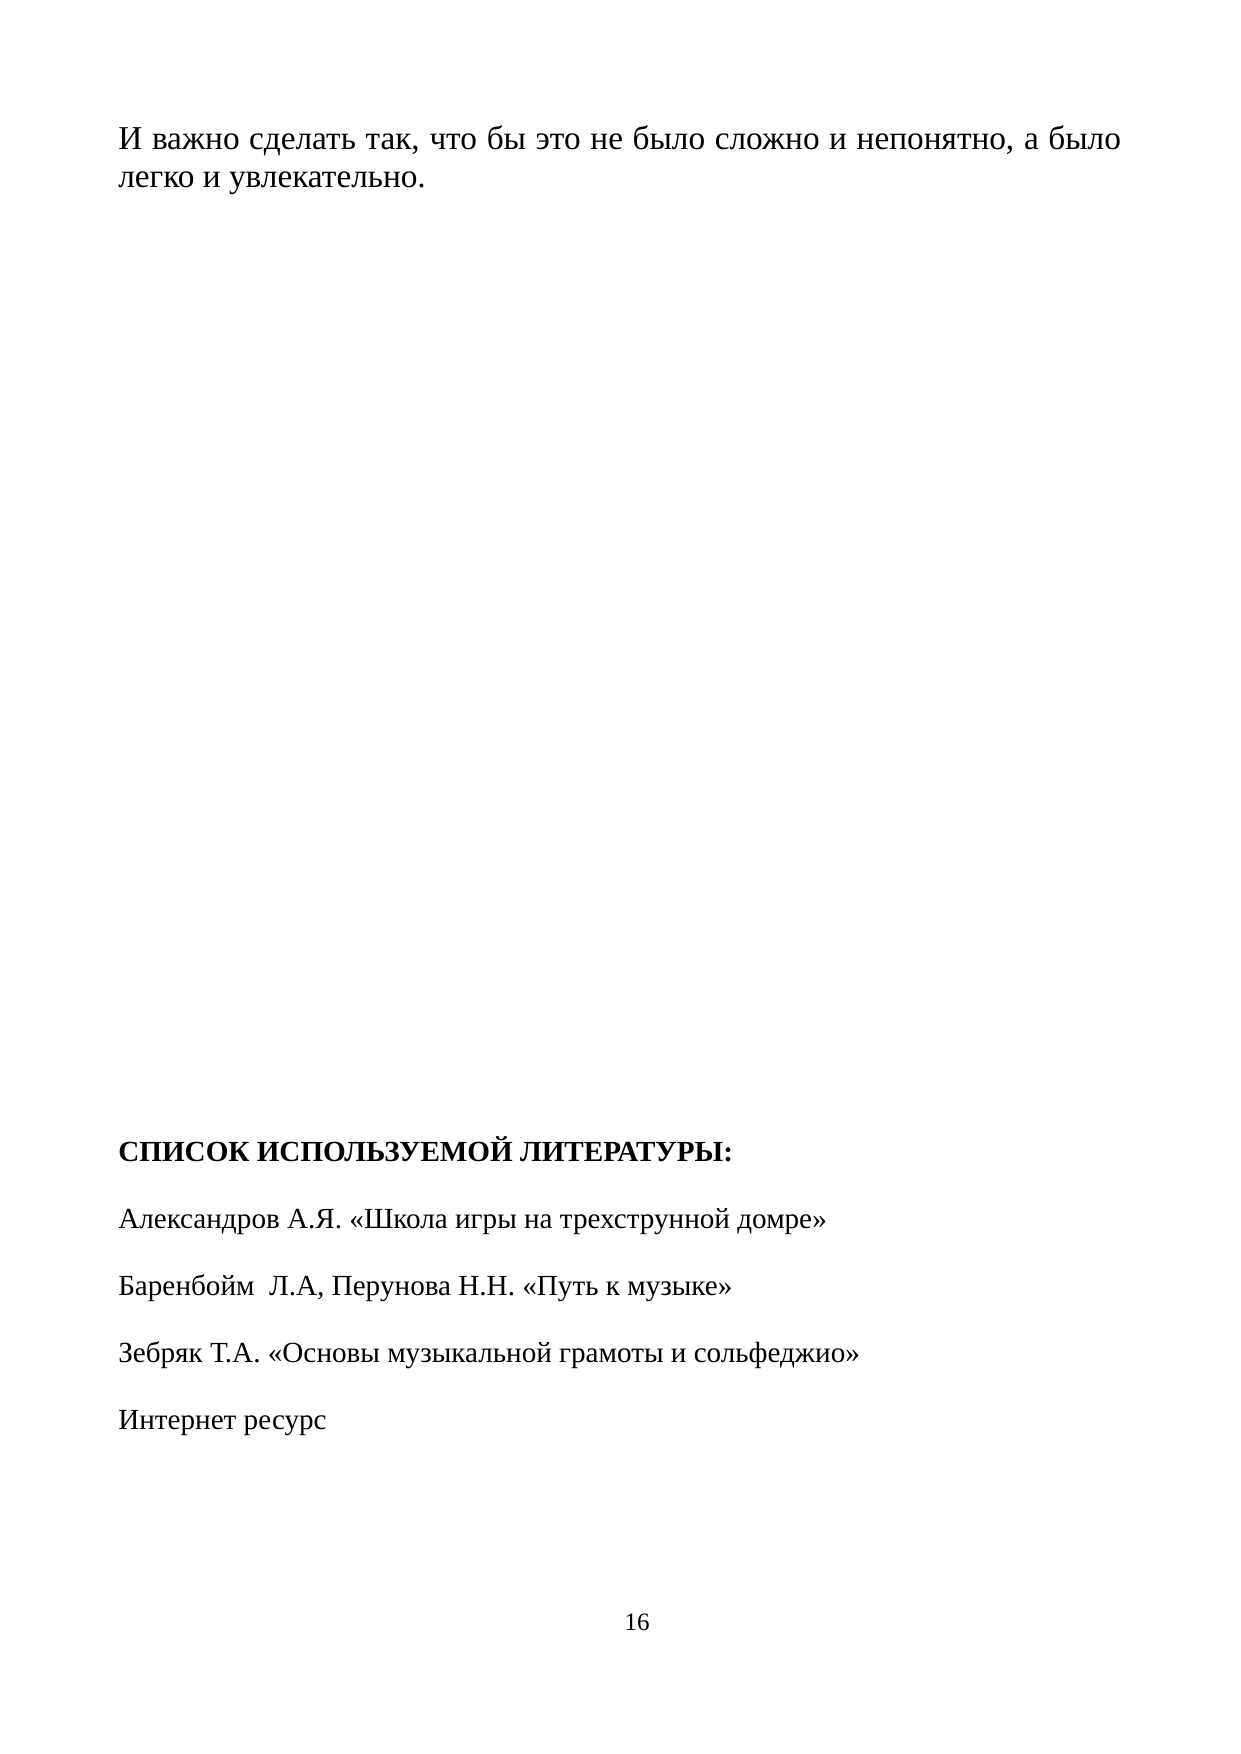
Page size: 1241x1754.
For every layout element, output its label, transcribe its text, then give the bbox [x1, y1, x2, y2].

text И важно сделать так, что бы это не было сложно и непонятно, а было легко и увлекательно. [118, 118, 1122, 195]
text Зебряк Т.А. «Основы музыкальной грамоты и сольфеджио» [118, 1335, 1122, 1369]
text Баренбойм Л.А, Перунова Н.Н. «Путь к музыке» [118, 1268, 1122, 1302]
text Интернет ресурс [118, 1402, 1122, 1436]
text СПИСОК ИСПОЛЬЗУЕМОЙ ЛИТЕРАТУРЫ: [118, 1134, 1122, 1167]
text Александров А.Я. «Школа игры на трехструнной домре» [118, 1201, 1122, 1234]
